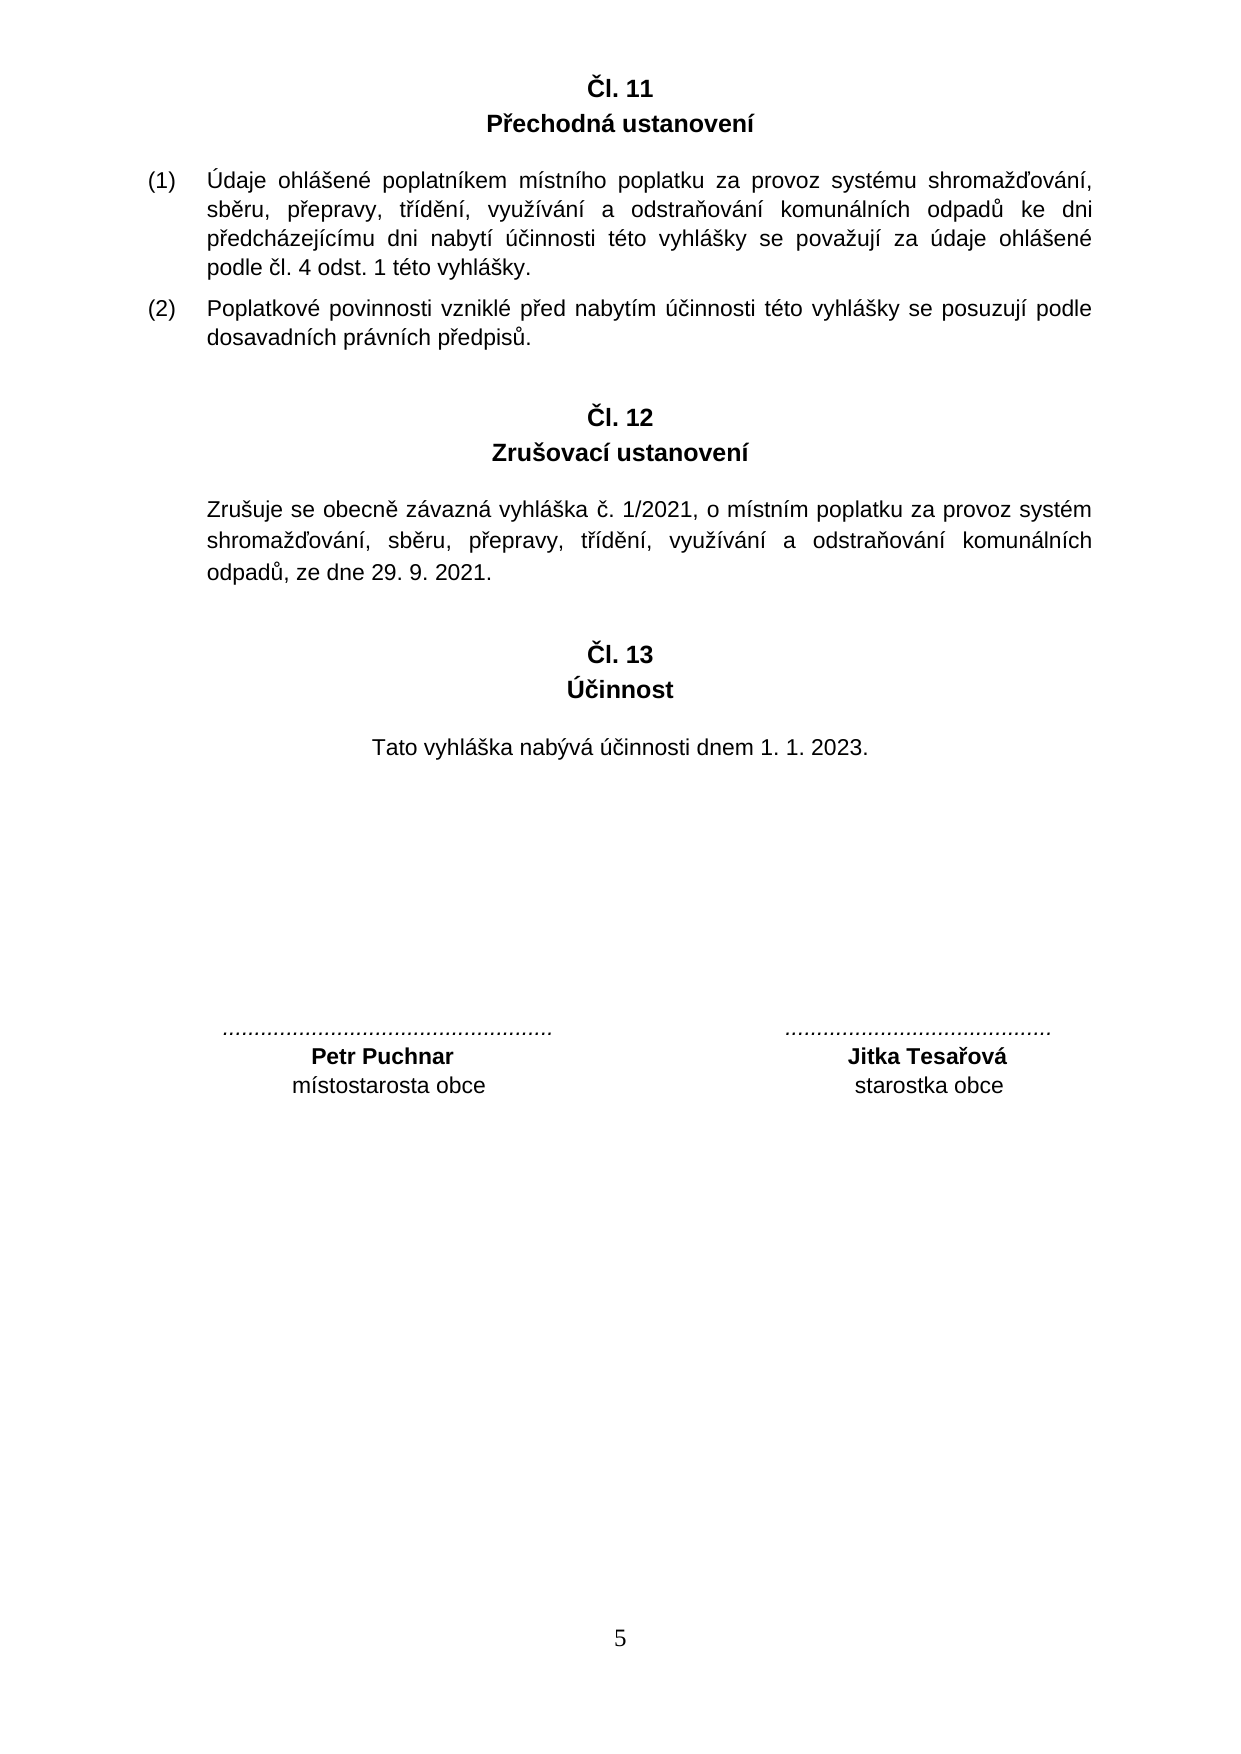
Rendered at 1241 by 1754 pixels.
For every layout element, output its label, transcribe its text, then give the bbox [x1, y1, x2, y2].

text Přechodná ustanovení [148, 109, 1093, 137]
list Poplatkové povinnosti vzniklé před nabytím účinnosti této vyhlášky se posuzují podle dosavadních právních předpisů. [148, 295, 1093, 350]
text Tato vyhláška nabývá účinnosti dnem 1. 1. 2023. [148, 733, 1093, 760]
text Čl. 12 [148, 403, 1093, 432]
text Petr Puchnar Jitka Tesařová [148, 1043, 1093, 1069]
text Zrušuje se obecně závazná vyhláška č. 1/2021, o místním poplatku za provoz systém shromažďování, sběru, přepravy, třídění, využívání a odstraňování komunálních odpadů, ze dne 29. 9. 2021. [207, 496, 1093, 585]
text Čl. 11 [148, 74, 1093, 102]
text Zrušovací ustanovení [148, 438, 1093, 467]
list Údaje ohlášené poplatníkem místního poplatku za provoz systému shromažďování, sběru, přepravy, třídění, využívání a odstraňování komunálních odpadů ke dni předcházejícímu dni nabytí účinnosti této vyhlášky se považují za údaje ohlášené podle čl. 4 odst. 1 této vyhlášky. [148, 167, 1093, 280]
text místostarosta obce starostka obce [148, 1072, 1093, 1098]
text Čl. 13 [148, 641, 1093, 669]
text .................................................... .......................................... [148, 1014, 1093, 1040]
text Účinnost [148, 676, 1093, 704]
